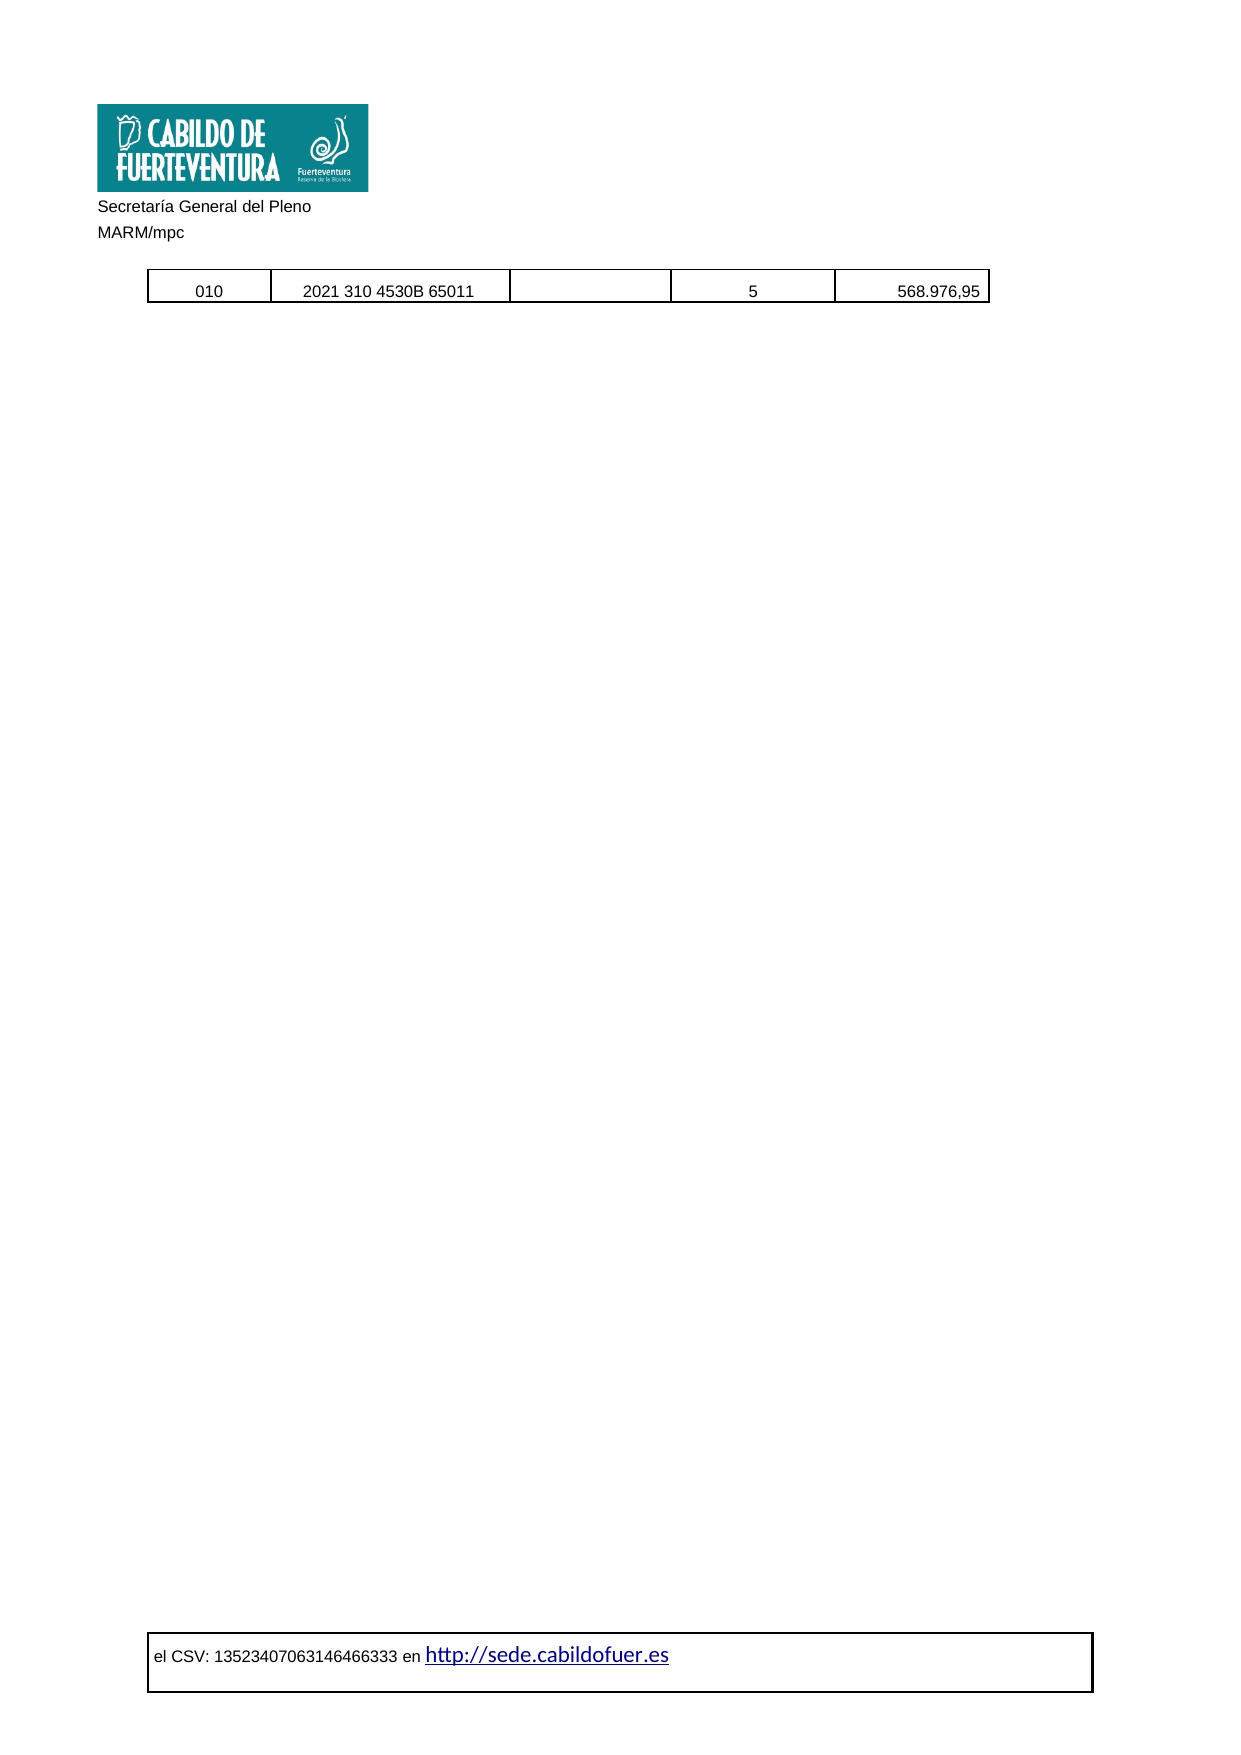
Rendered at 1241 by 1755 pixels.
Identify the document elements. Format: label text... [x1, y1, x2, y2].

table_cell 2021 310 4530B 65011 [272, 270, 509, 301]
table_cell [511, 270, 670, 301]
table_cell 568.976,95 [836, 270, 988, 301]
table_cell 010 [149, 270, 270, 301]
table_cell 5 [672, 270, 834, 301]
